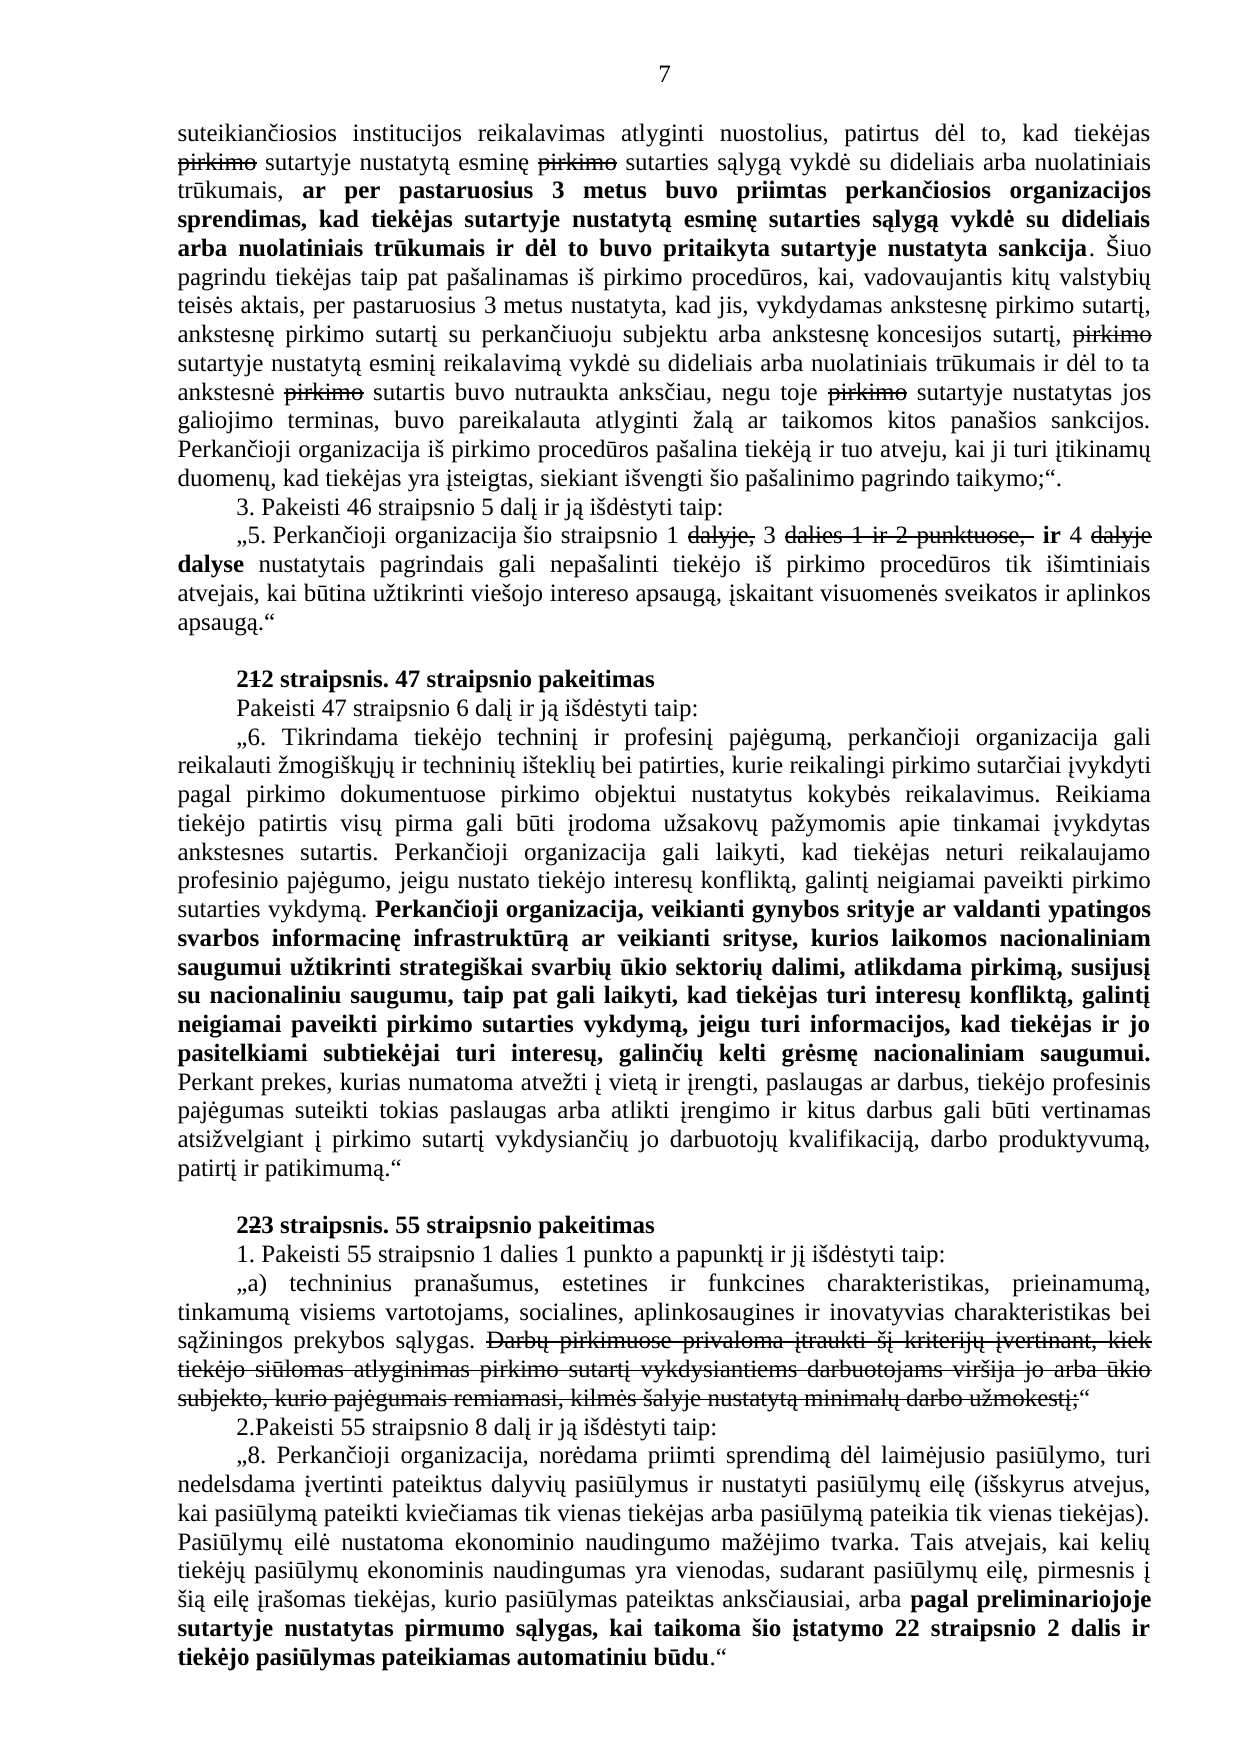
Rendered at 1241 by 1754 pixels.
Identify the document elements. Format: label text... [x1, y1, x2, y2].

text suteikiančiosios institucijos reikalavimas atlyginti nuostolius, patirtus dėl to, kad tiekėjas pirkimo sutartyje nustatytą esminę pirkimo sutarties sąlygą vykdė su dideliais arba nuolatiniais trūkumais, ar per pastaruosius 3 metus buvo priimtas perkančiosios organizacijos sprendimas, kad tiekėjas sutartyje nustatytą esminę sutarties sąlygą vykdė su dideliais arba nuolatiniais trūkumais ir dėl to buvo pritaikyta sutartyje nustatyta sankcija. Šiuo pagrindu tiekėjas taip pat pašalinamas iš pirkimo procedūros, kai, vadovaujantis kitų valstybių teisės aktais, per pastaruosius 3 metus nustatyta, kad jis, vykdydamas ankstesnę pirkimo sutartį, ankstesnę pirkimo sutartį su perkančiuoju subjektu arba ankstesnę koncesijos sutartį, pirkimo sutartyje nustatytą esminį reikalavimą vykdė su dideliais arba nuolatiniais trūkumais ir dėl to ta ankstesnė pirkimo sutartis buvo nutraukta anksčiau, negu toje pirkimo sutartyje nustatytas jos galiojimo terminas, buvo pareikalauta atlyginti žalą ar taikomos kitos panašios sankcijos. Perkančioji organizacija iš pirkimo procedūros pašalina tiekėją ir tuo atveju, kai ji turi įtikinamų duomenų, kad tiekėjas yra įsteigtas, siekiant išvengti šio pašalinimo pagrindo taikymo;“. [177, 118, 1152, 492]
text 1. Pakeisti 55 straipsnio 1 dalies 1 punkto a papunktį ir jį išdėstyti taip: [177, 1239, 1152, 1268]
text „6. Tikrindama tiekėjo techninį ir profesinį pajėgumą, perkančioji organizacija gali reikalauti žmogiškųjų ir techninių išteklių bei patirties, kurie reikalingi pirkimo sutarčiai įvykdyti pagal pirkimo dokumentuose pirkimo objektui nustatytus kokybės reikalavimus. Reikiama tiekėjo patirtis visų pirma gali būti įrodoma užsakovų pažymomis apie tinkamai įvykdytas ankstesnes sutartis. Perkančioji organizacija gali laikyti, kad tiekėjas neturi reikalaujamo profesinio pajėgumo, jeigu nustato tiekėjo interesų konfliktą, galintį neigiamai paveikti pirkimo sutarties vykdymą. Perkančioji organizacija, veikianti gynybos srityje ar valdanti ypatingos svarbos informacinę infrastruktūrą ar veikianti srityse, kurios laikomos nacionaliniam saugumui užtikrinti strategiškai svarbių ūkio sektorių dalimi, atlikdama pirkimą, susijusį su nacionaliniu saugumu, taip pat gali laikyti, kad tiekėjas turi interesų konfliktą, galintį neigiamai paveikti pirkimo sutarties vykdymą, jeigu turi informacijos, kad tiekėjas ir jo pasitelkiami subtiekėjai turi interesų, galinčių kelti grėsmę nacionaliniam saugumui. Perkant prekes, kurias numatoma atvežti į vietą ir įrengti, paslaugas ar darbus, tiekėjo profesinis pajėgumas suteikti tokias paslaugas arba atlikti įrengimo ir kitus darbus gali būti vertinamas atsižvelgiant į pirkimo sutartį vykdysiančių jo darbuotojų kvalifikaciją, darbo produktyvumą, patirtį ir patikimumą.“ [177, 722, 1152, 1182]
text „a) techninius pranašumus, estetines ir funkcines charakteristikas, prieinamumą, tinkamumą visiems vartotojams, socialines, aplinkosaugines ir inovatyvias charakteristikas bei sąžiningos prekybos sąlygas. Darbų pirkimuose privaloma įtraukti šį kriterijų įvertinant, kiek tiekėjo siūlomas atlyginimas pirkimo sutartį vykdysiantiems darbuotojams viršija jo arba ūkio subjekto, kurio pajėgumais remiamasi, kilmės šalyje nustatytą minimalų darbo užmokestį;“ [177, 1268, 1152, 1370]
text „5. Perkančioji organizacija šio straipsnio 1 dalyje, 3 dalies 1 ir 2 punktuose, ir 4 dalyje dalyse nustatytais pagrindais gali nepašalinti tiekėjo iš pirkimo procedūros tik išimtiniais atvejais, kai būtina užtikrinti viešojo intereso apsaugą, įskaitant visuomenės sveikatos ir aplinkos apsaugą.“ [177, 521, 1152, 636]
text 223 straipsnis. 55 straipsnio pakeitimas [177, 1211, 1152, 1239]
text „a) techninius pranašumus, estetines ir funkcines charakteristikas, prieinamumą, tinkamumą visiems vartotojams, socialines, aplinkosaugines ir inovatyvias charakteristikas bei sąžiningos prekybos sąlygas. Darbų pirkimuose privaloma įtraukti šį kriterijų įvertinant, kiek tiekėjo siūlomas atlyginimas pirkimo sutartį vykdysiantiems darbuotojams viršija jo arba ūkio subjekto, kurio pajėgumais remiamasi, kilmės šalyje nustatytą minimalų darbo užmokestį;“ [177, 1371, 1152, 1412]
text 212 straipsnis. 47 straipsnio pakeitimas [177, 664, 1152, 693]
text „8. Perkančioji organizacija, norėdama priimti sprendimą dėl laimėjusio pasiūlymo, turi nedelsdama įvertinti pateiktus dalyvių pasiūlymus ir nustatyti pasiūlymų eilę (išskyrus atvejus, kai pasiūlymą pateikti kviečiamas tik vienas tiekėjas arba pasiūlymą pateikia tik vienas tiekėjas). Pasiūlymų eilė nustatoma ekonominio naudingumo mažėjimo tvarka. Tais atvejais, kai kelių tiekėjų pasiūlymų ekonominis naudingumas yra vienodas, sudarant pasiūlymų eilę, pirmesnis į šią eilę įrašomas tiekėjas, kurio pasiūlymas pateiktas anksčiausiai, arba pagal preliminariojoje sutartyje nustatytas pirmumo sąlygas, kai taikoma šio įstatymo 22 straipsnio 2 dalis ir tiekėjo pasiūlymas pateikiamas automatiniu būdu.“ [177, 1441, 1152, 1671]
text 3. Pakeisti 46 straipsnio 5 dalį ir ją išdėstyti taip: [177, 492, 1152, 521]
text Pakeisti 47 straipsnio 6 dalį ir ją išdėstyti taip: [177, 693, 1152, 722]
text 2.Pakeisti 55 straipsnio 8 dalį ir ją išdėstyti taip: [177, 1412, 1152, 1441]
